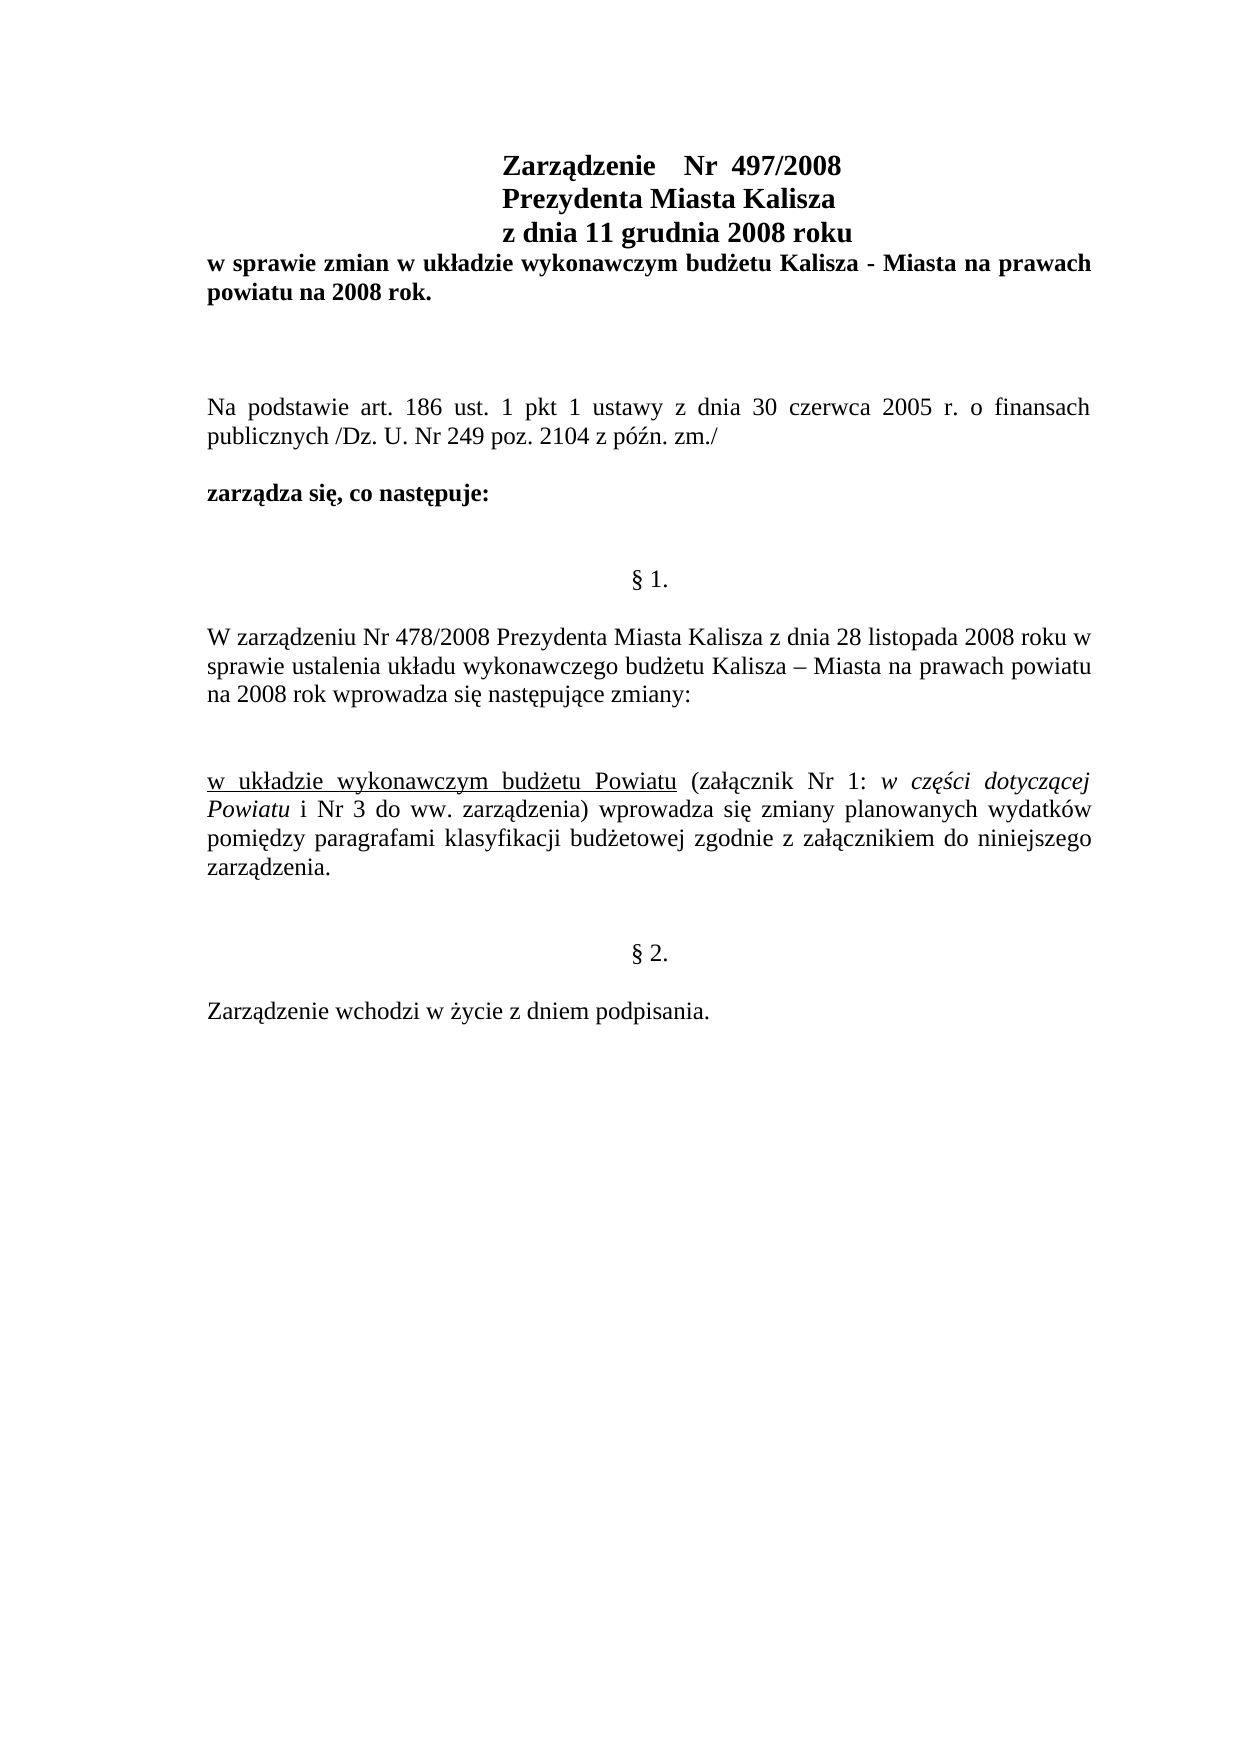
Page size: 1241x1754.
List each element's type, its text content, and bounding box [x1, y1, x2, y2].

text § 2. [207, 938, 1092, 967]
title Zarządzenie Nr 497/2008 Prezydenta Miasta Kalisza [502, 148, 842, 215]
text zarządza się, co następuje: [207, 478, 1092, 507]
text Zarządzenie wchodzi w życie z dniem podpisania. [207, 996, 1092, 1024]
text W zarządzeniu Nr 478/2008 Prezydenta Miasta Kalisza z dnia 28 listopada 2008 roku w sprawie ustalenia układu wykonawczego budżetu Kalisza – Miasta na prawach powiatu na 2008 rok wprowadza się następujące zmiany: [207, 622, 1092, 708]
text w sprawie zmian w układzie wykonawczym budżetu Kalisza - Miasta na prawach powiatu na 2008 rok. [207, 248, 1093, 306]
text z dnia 11 grudnia 2008 roku [502, 215, 1093, 248]
text Na podstawie art. 186 ust. 1 pkt 1 ustawy z dnia 30 czerwca 2005 r. o finansach publicznych /Dz. U. Nr 249 poz. 2104 z późn. zm./ [207, 392, 1092, 449]
text § 1. [207, 564, 1092, 593]
text w układzie wykonawczym budżetu Powiatu (załącznik Nr 1: w części dotyczącej Powiatu i Nr 3 do ww. zarządzenia) wprowadza się zmiany planowanych wydatków pomiędzy paragrafami klasyfikacji budżetowej zgodnie z załącznikiem do niniejszego zarządzenia. [207, 766, 1092, 881]
